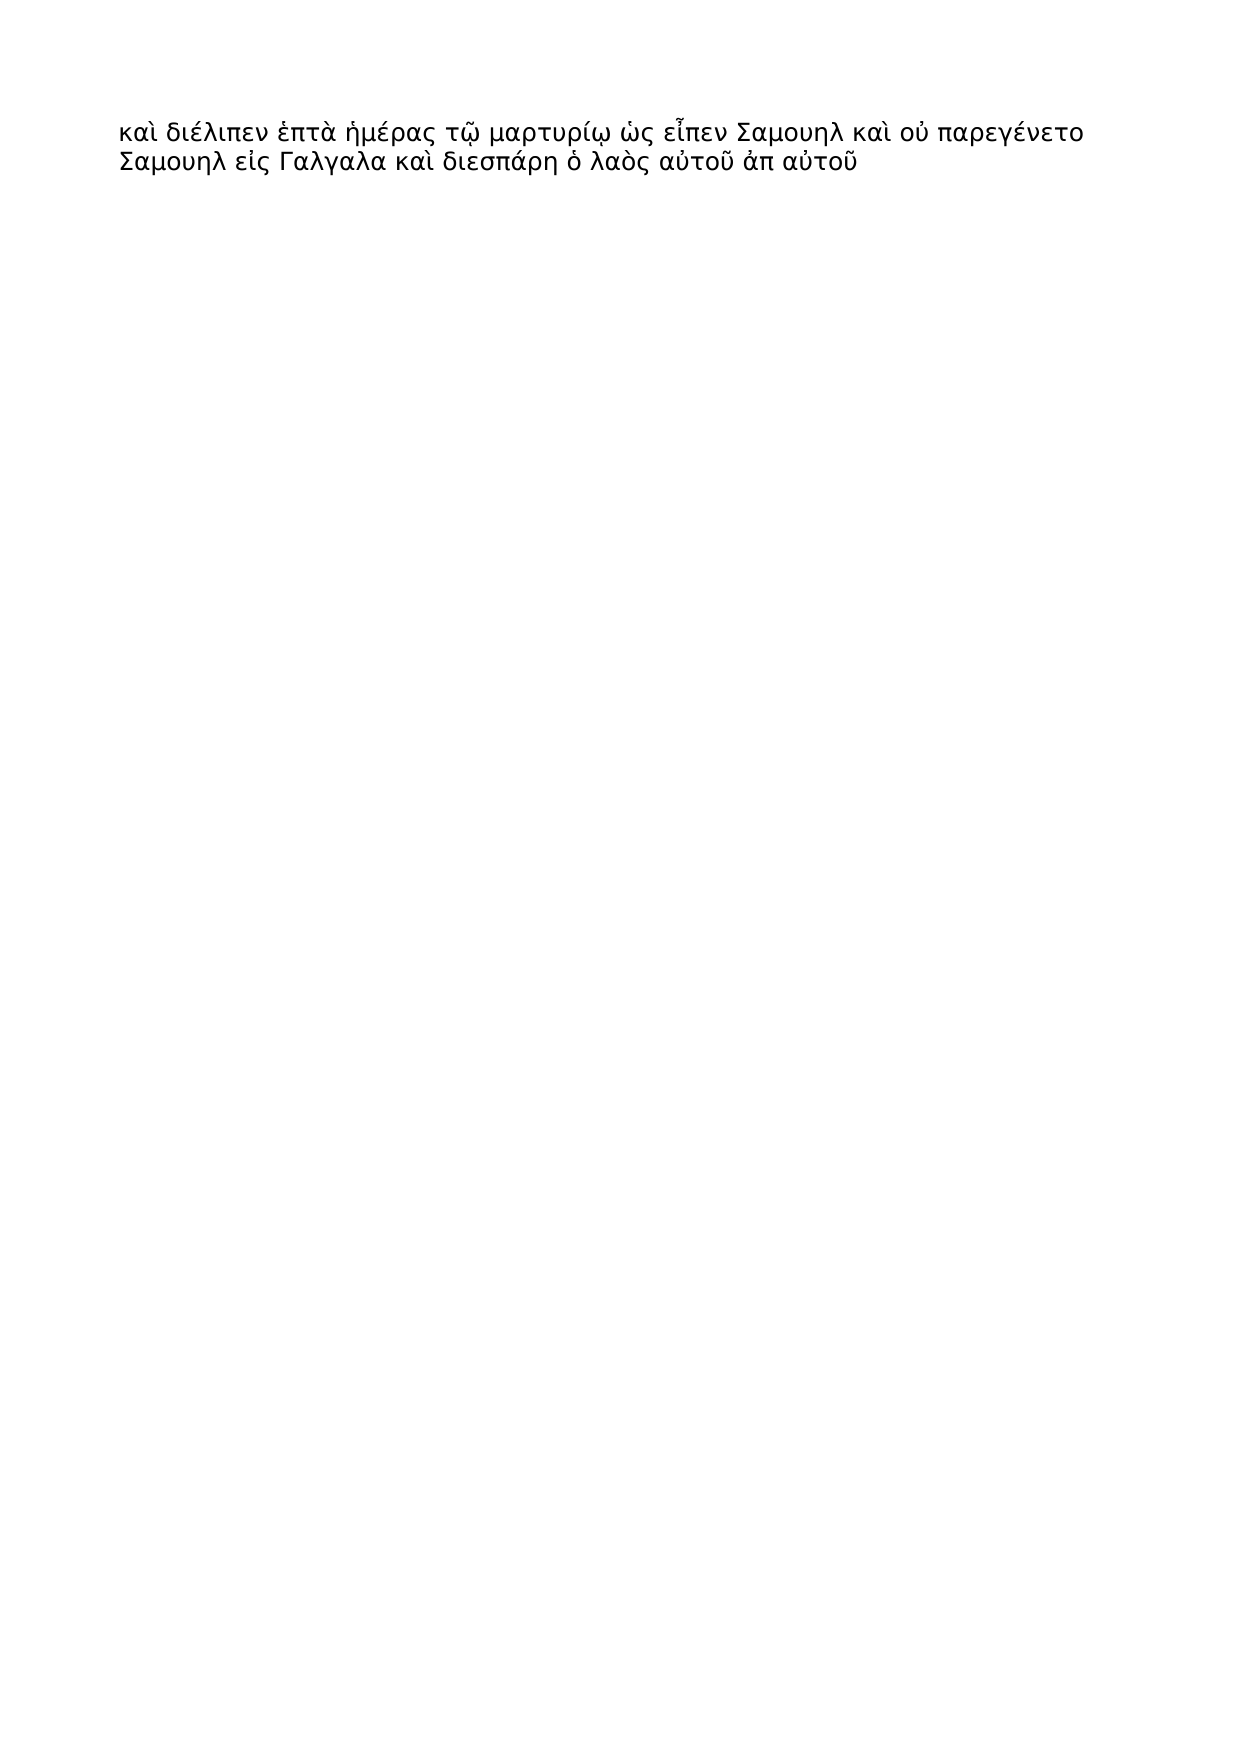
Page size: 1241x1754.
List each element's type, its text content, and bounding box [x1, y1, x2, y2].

text καὶ διέλιπεν ἑπτὰ ἡμέρας τῷ μαρτυρίῳ ὡς εἶπεν Σαμουηλ καὶ οὐ παρεγένετο Σαμουηλ εἰς Γαλγαλα καὶ διεσπάρη ὁ λαὸς αὐτοῦ ἀπ αὐτοῦ [118, 118, 1122, 176]
